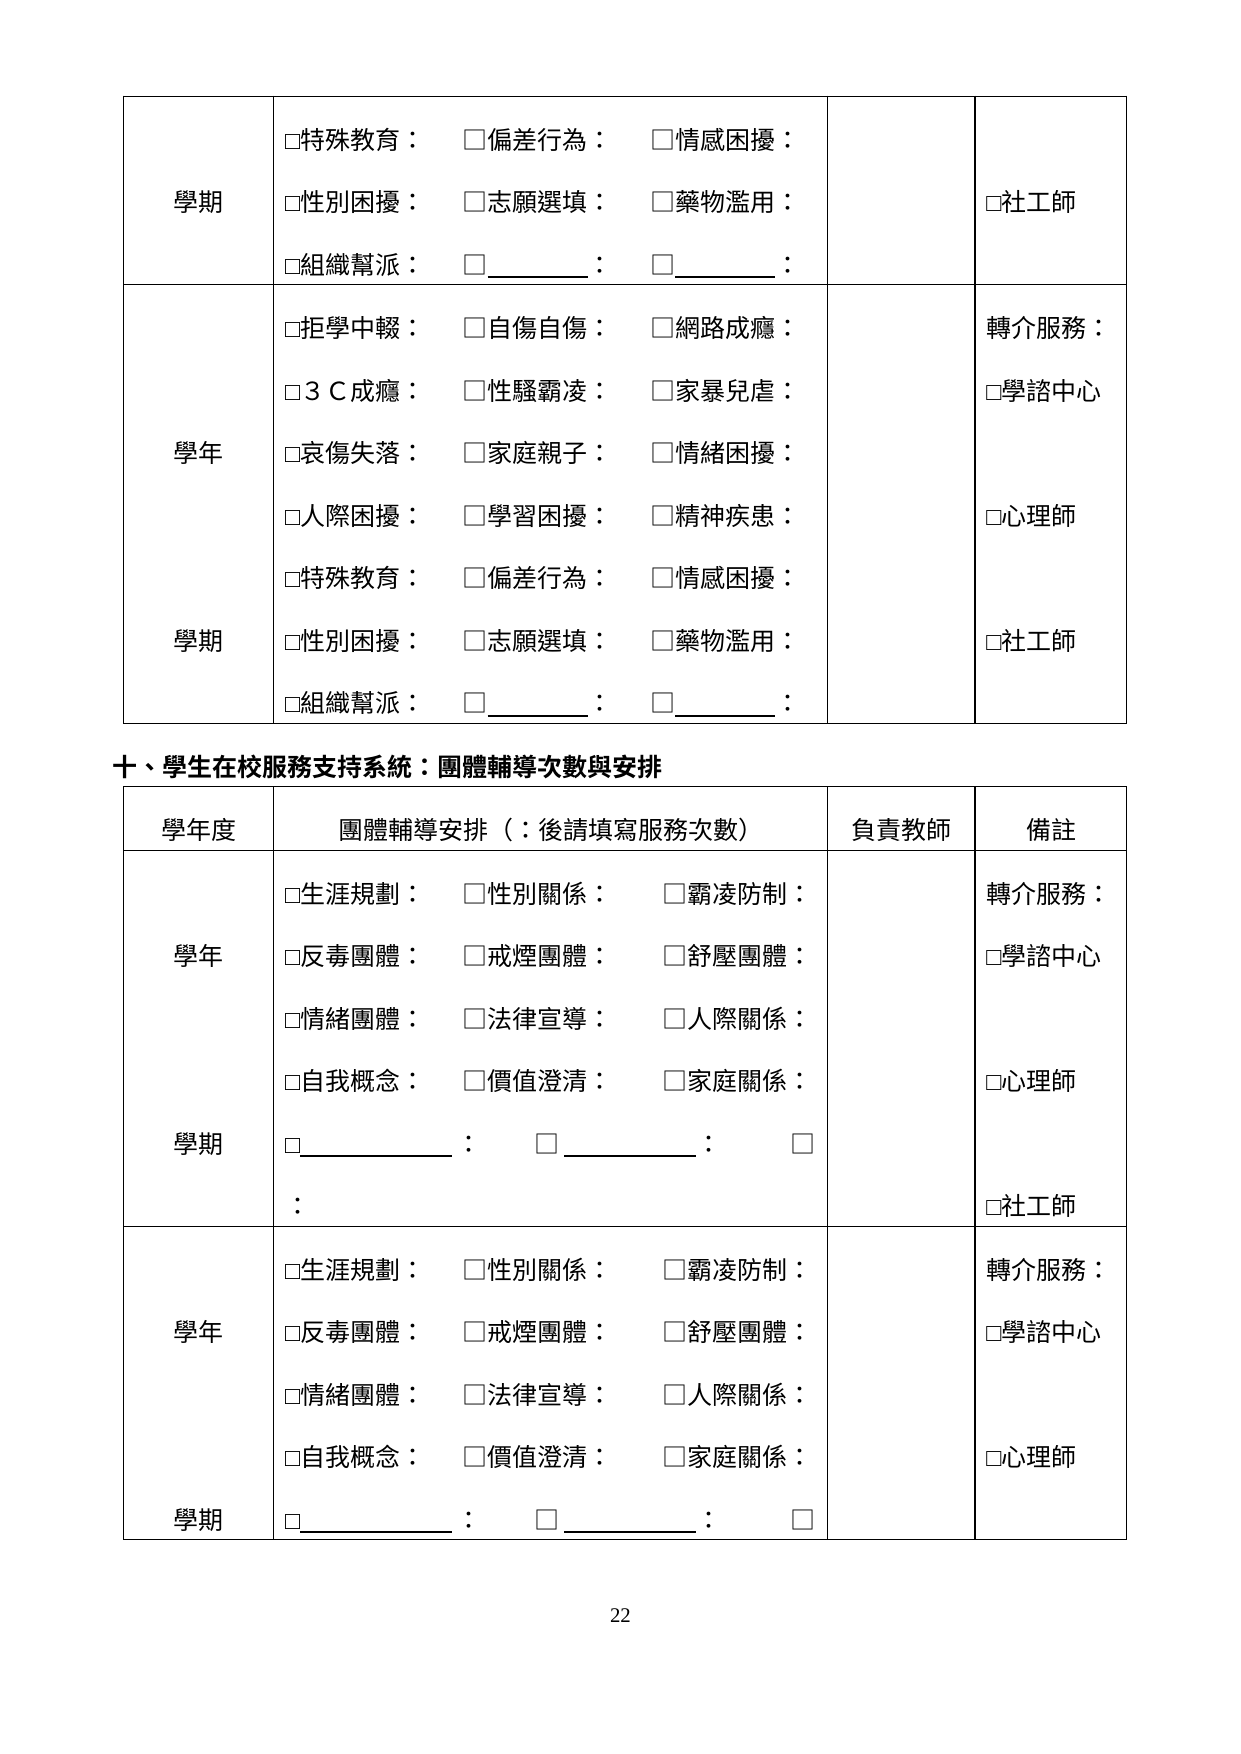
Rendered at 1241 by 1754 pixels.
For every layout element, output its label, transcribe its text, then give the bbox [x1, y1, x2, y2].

table_cell [828, 285, 974, 723]
table_cell 轉介服務： □學諮中心 □心理師 □社工師 [976, 285, 1126, 723]
table_cell [828, 851, 974, 1226]
table_cell 學年 學期 [124, 851, 273, 1226]
table_cell □生涯規劃： □性別關係： □霸凌防制： □反毒團體： □戒煙團體： □舒壓團體： □情緒團體： □法律宣導： □人際關係： □自我概念： □價值澄清： □家庭關係： □ ： □ ： □ ： [274, 851, 827, 1226]
table_cell [828, 97, 974, 284]
table_header 學年度 [124, 787, 273, 850]
table_header 負責教師 [828, 787, 974, 850]
text 十、學生在校服務支持系統：團體輔導次數與安排 [112, 724, 1128, 786]
table_header 團體輔導安排（：後請填寫服務次數） [274, 787, 827, 850]
table_cell 學期 [124, 97, 273, 284]
table_cell □特殊教育： □偏差行為： □情感困擾： □性別困擾： □志願選填： □藥物濫用： □組織幫派： □ ： □ ： [274, 97, 827, 284]
table_cell 學年 學期 [124, 1227, 273, 1539]
table_header 備註 [976, 787, 1126, 850]
table_cell 學年 學期 [124, 285, 273, 723]
table_cell □拒學中輟： □自傷自傷： □網路成癮： □３Ｃ成癮： □性騷霸凌： □家暴兒虐： □哀傷失落： □家庭親子： □情緒困擾： □人際困擾： □學習困擾： □精神疾患： □特殊教育： □偏差行為： □情感困擾： □性別困擾： □志願選填： □藥物濫用： □組織幫派： □ ： □ ： [274, 285, 827, 723]
table_cell 轉介服務： □學諮中心 □心理師 □社工師 [976, 851, 1126, 1226]
table_cell 轉介服務： □學諮中心 □心理師 [976, 1227, 1126, 1539]
table_cell □生涯規劃： □性別關係： □霸凌防制： □反毒團體： □戒煙團體： □舒壓團體： □情緒團體： □法律宣導： □人際關係： □自我概念： □價值澄清： □家庭關係： □ ： □ ： □ [274, 1227, 827, 1539]
table_cell □社工師 [976, 97, 1126, 284]
table_cell [828, 1227, 974, 1539]
